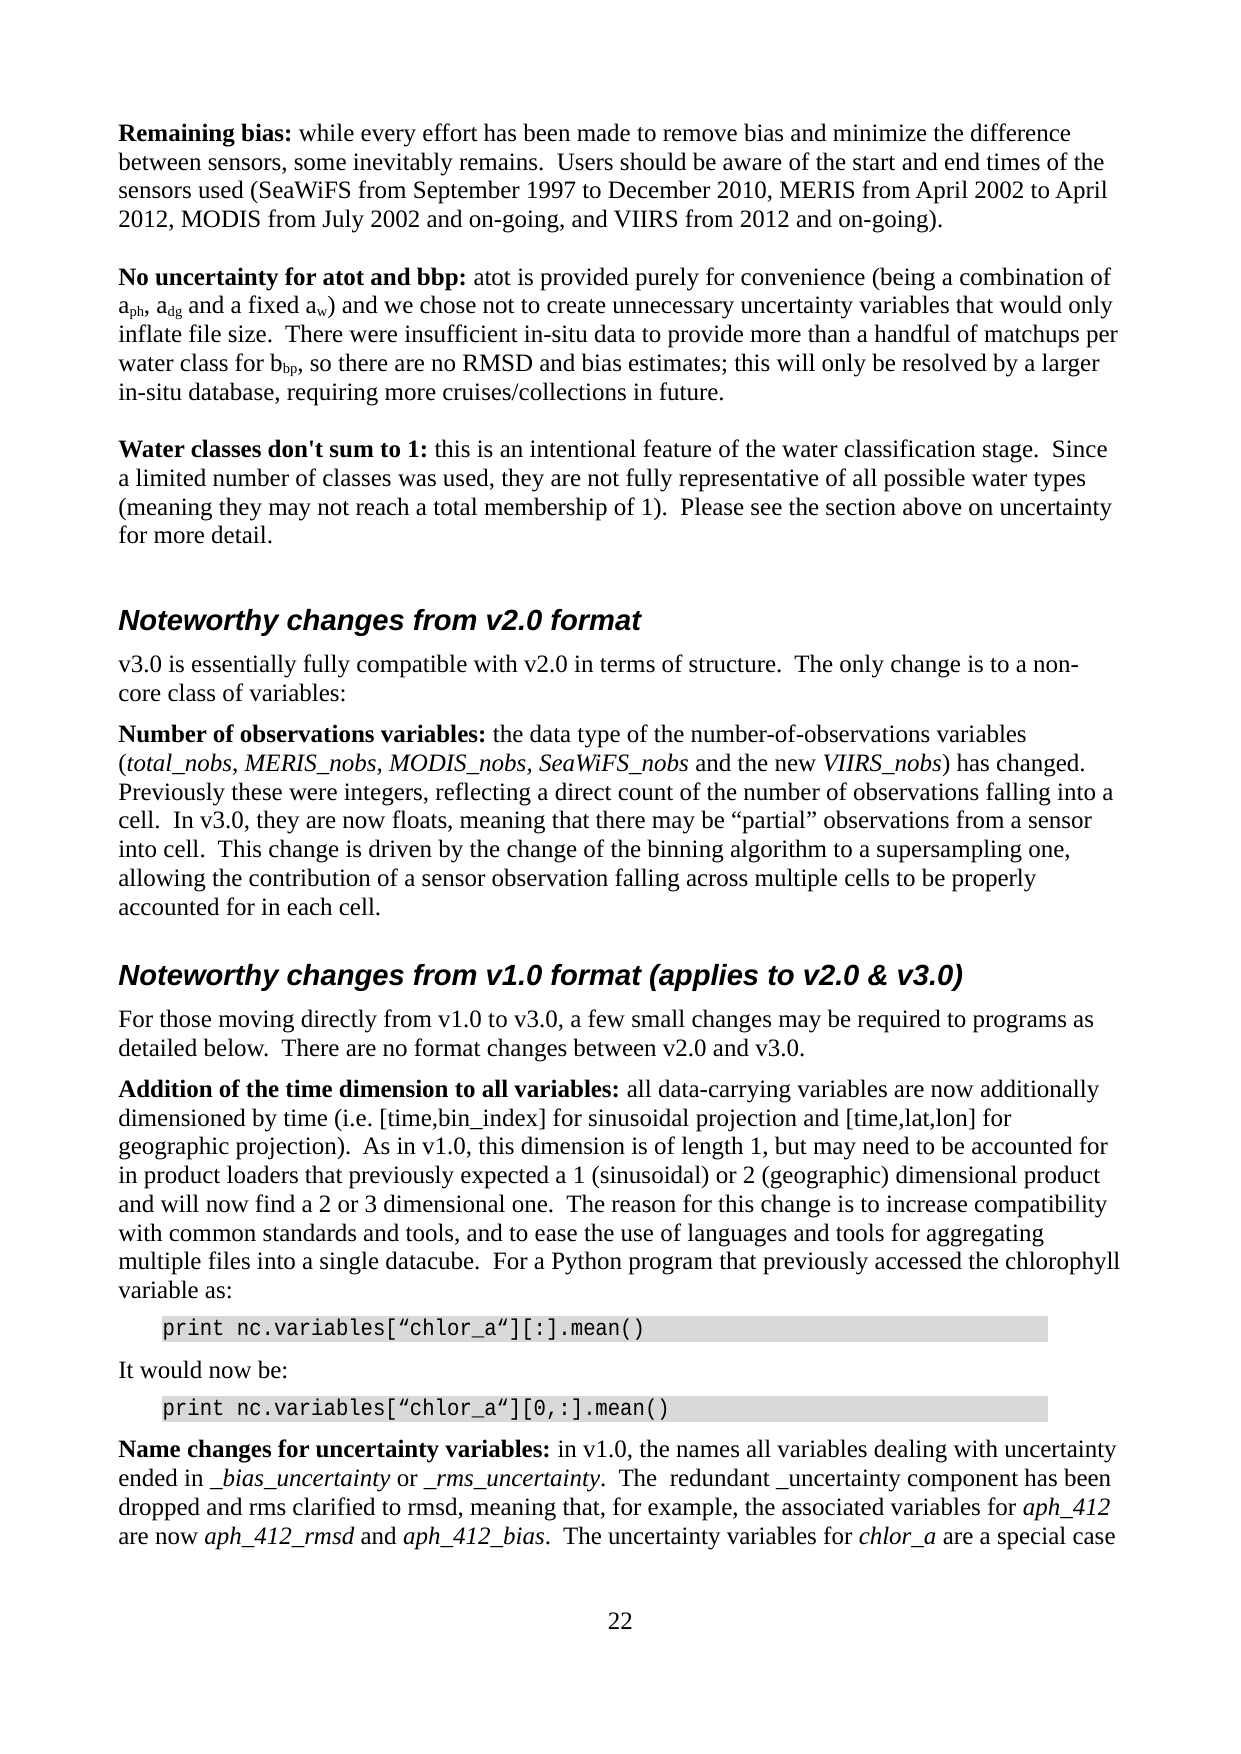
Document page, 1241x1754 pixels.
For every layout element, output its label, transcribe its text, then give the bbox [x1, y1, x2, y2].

text Number of observations variables: the data type of the number-of-observations variables (total_nobs, MERIS_nobs, MODIS_nobs, SeaWiFS_nobs and the new VIIRS_nobs) has changed. Previously these were integers, reflecting a direct count of the number of observations falling into a cell. In v3.0, they are now floats, meaning that there may be “partial” observations from a sensor into cell. This change is driven by the change of the binning algorithm to a supersampling one, allowing the contribution of a sensor observation falling across multiple cells to be properly accounted for in each cell. [118, 719, 1122, 920]
text Name changes for uncertainty variables: in v1.0, the names all variables dealing with uncertainty ended in _bias_uncertainty or _rms_uncertainty. The redundant _uncertainty component has been dropped and rms clarified to rmsd, meaning that, for example, the associated variables for aph_412 are now aph_412_rmsd and aph_412_bias. The uncertainty variables for chlor_a are a special case [118, 1434, 1122, 1549]
text v3.0 is essentially fully compatible with v2.0 in terms of structure. The only change is to a non-core class of variables: [118, 649, 1122, 707]
text It would now be: [118, 1355, 1122, 1384]
subtitle Noteworthy changes from v2.0 format [118, 603, 1122, 637]
text Remaining bias: while every effort has been made to remove bias and minimize the difference between sensors, some inevitably remains. Users should be aware of the start and end times of the sensors used (SeaWiFS from September 1997 to December 2010, MERIS from April 2002 to April 2012, MODIS from July 2002 and on-going, and VIIRS from 2012 and on-going). [118, 118, 1122, 233]
subtitle Noteworthy changes from v1.0 format (applies to v2.0 & v3.0) [118, 958, 1122, 991]
text print nc.variables[“chlor_a“][0,:].mean() [162, 1396, 1048, 1422]
text Addition of the time dimension to all variables: all data-carrying variables are now additionally dimensioned by time (i.e. [time,bin_index] for sinusoidal projection and [time,lat,lon] for geographic projection). As in v1.0, this dimension is of length 1, but may need to be accounted for in product loaders that previously expected a 1 (sinusoidal) or 2 (geographic) dimensional product and will now find a 2 or 3 dimensional one. The reason for this change is to increase compatibility with common standards and tools, and to ease the use of languages and tools for aggregating multiple files into a single datacube. For a Python program that previously accessed the chlorophyll variable as: [118, 1074, 1122, 1304]
text print nc.variables[“chlor_a“][:].mean() [162, 1316, 1048, 1342]
text Water classes don't sum to 1: this is an intentional feature of the water classification stage. Since a limited number of classes was used, they are not fully representative of all possible water types (meaning they may not reach a total membership of 1). Please see the section above on uncertainty for more detail. [118, 434, 1122, 549]
text No uncertainty for atot and bbp: atot is provided purely for convenience (being a combination of aph, adg and a fixed aw) and we chose not to create unnecessary uncertainty variables that would only inflate file size. There were insufficient in-situ data to provide more than a handful of matchups per water class for bbp, so there are no RMSD and bias estimates; this will only be resolved by a larger in-situ database, requiring more cruises/collections in future. [118, 262, 1122, 406]
text For those moving directly from v1.0 to v3.0, a few small changes may be required to programs as detailed below. There are no format changes between v2.0 and v3.0. [118, 1004, 1122, 1061]
